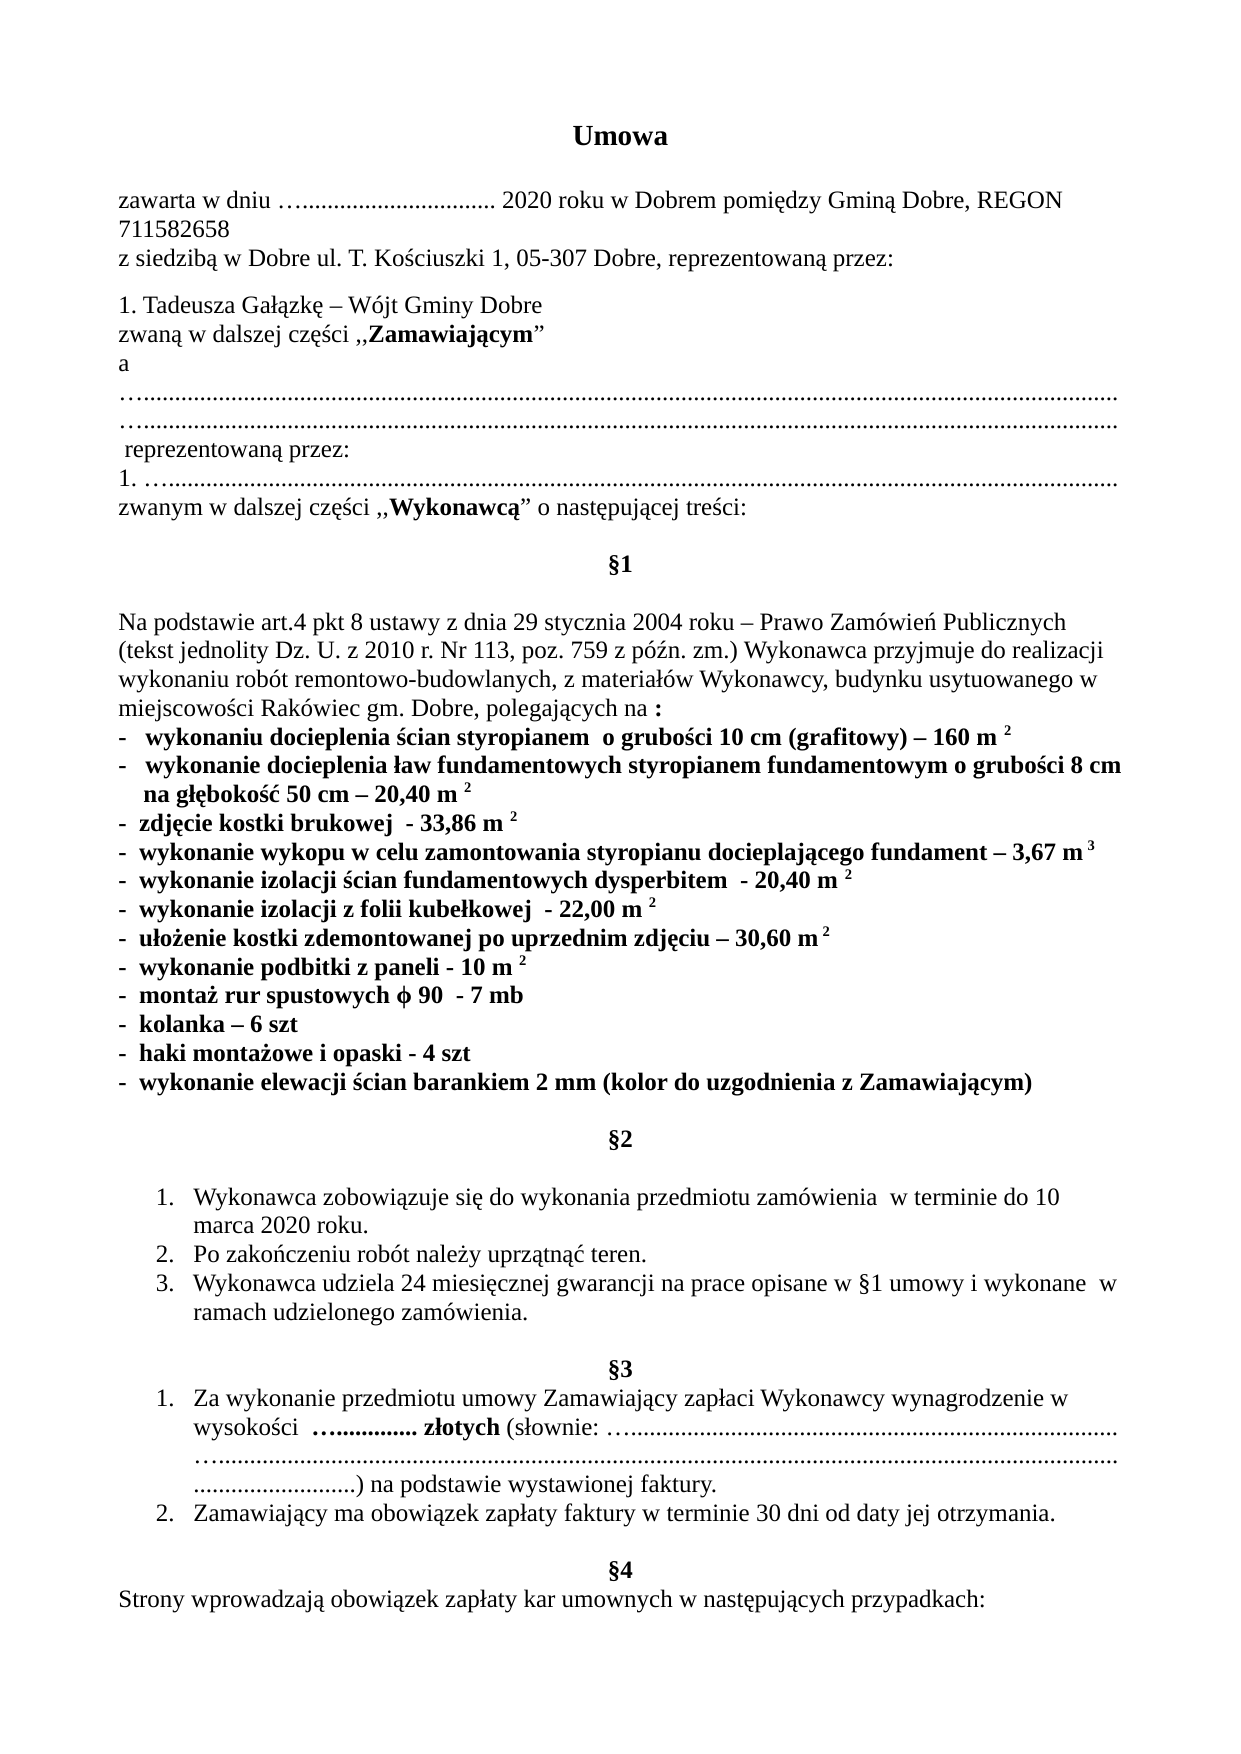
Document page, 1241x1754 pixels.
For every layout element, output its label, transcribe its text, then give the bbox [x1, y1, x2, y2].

text 1. Tadeusza Gałązkę – Wójt Gminy Dobre [118, 291, 1122, 319]
text §1 [118, 549, 1122, 578]
text 3. Wykonawca udziela 24 miesięcznej gwarancji na prace opisane w §1 umowy i wykonane w [118, 1268, 1122, 1297]
text 2. Po zakończeniu robót należy uprzątnąć teren. [118, 1239, 1122, 1268]
text Strony wprowadzają obowiązek zapłaty kar umownych w następujących przypadkach: [118, 1584, 1122, 1613]
text - wykonanie docieplenia ław fundamentowych styropianem fundamentowym o grubości 8 cm [118, 751, 1122, 779]
text 1. …........................................................................................................................................................ [118, 463, 1122, 492]
text reprezentowaną przez: [118, 434, 1122, 463]
text - wykonanie izolacji ścian fundamentowych dysperbitem - 20,40 m 2 [118, 866, 1122, 894]
text - zdjęcie kostki brukowej - 33,86 m 2 [118, 808, 1122, 837]
text …............................................................................................................................................................ [118, 377, 1122, 406]
text - montaż rur spustowych ϕ 90 - 7 mb [118, 981, 1122, 1009]
text - ułożenie kostki zdemontowanej po uprzednim zdjęciu – 30,60 m 2 [118, 923, 1122, 952]
text - wykonanie izolacji z folii kubełkowej - 22,00 m 2 [118, 894, 1122, 923]
list Zamawiający ma obowiązek zapłaty faktury w terminie 30 dni od daty jej otrzymania. [156, 1498, 1122, 1527]
text z siedzibą w Dobre ul. T. Kościuszki 1, 05-307 Dobre, reprezentowaną przez: [118, 243, 1122, 271]
text na głębokość 50 cm – 20,40 m 2 [118, 779, 1122, 808]
text - wykonaniu docieplenia ścian styropianem o grubości 10 cm (grafitowy) – 160 m 2 [118, 722, 1122, 751]
text zwaną w dalszej części ,,Zamawiającym” [118, 319, 1122, 348]
text - wykonanie wykopu w celu zamontowania styropianu docieplającego fundament – 3,67 m 3 [118, 837, 1122, 866]
text a [118, 348, 1122, 377]
text §2 [118, 1124, 1122, 1153]
text ramach udzielonego zamówienia. [118, 1297, 1122, 1326]
text - haki montażowe i opaski - 4 szt [118, 1038, 1122, 1067]
text zwanym w dalszej części ,,Wykonawcą” o następującej treści: [118, 492, 1122, 521]
text zawarta w dniu …............................... 2020 roku w Dobrem pomiędzy Gminą Dobre, REGON 711582658 [118, 185, 1122, 243]
list Wykonawca zobowiązuje się do wykonania przedmiotu zamówienia w terminie do 10 marca 2020 roku. [156, 1182, 1122, 1239]
text - kolanka – 6 szt [118, 1009, 1122, 1038]
list Za wykonanie przedmiotu umowy Zamawiający zapłaci Wykonawcy wynagrodzenie w wysokości …............. złotych (słownie: ….............................................................................. …..........................................................................................................................................................................) na podstawie wystawionej faktury. [156, 1383, 1122, 1498]
text - wykonanie podbitki z paneli - 10 m 2 [118, 952, 1122, 981]
text - wykonanie elewacji ścian barankiem 2 mm (kolor do uzgodnienia z Zamawiającym) [118, 1067, 1122, 1096]
text Na podstawie art.4 pkt 8 ustawy z dnia 29 stycznia 2004 roku – Prawo Zamówień Publicznych (tekst jednolity Dz. U. z 2010 r. Nr 113, poz. 759 z późn. zm.) Wykonawca przyjmuje do realizacji wykonaniu robót remontowo-budowlanych, z materiałów Wykonawcy, budynku usytuowanego w miejscowości Rakówiec gm. Dobre, polegających na : [118, 607, 1122, 722]
text §3 [118, 1354, 1122, 1383]
text Umowa [118, 118, 1122, 152]
text §4 [118, 1556, 1122, 1584]
text …............................................................................................................................................................ [118, 406, 1122, 434]
